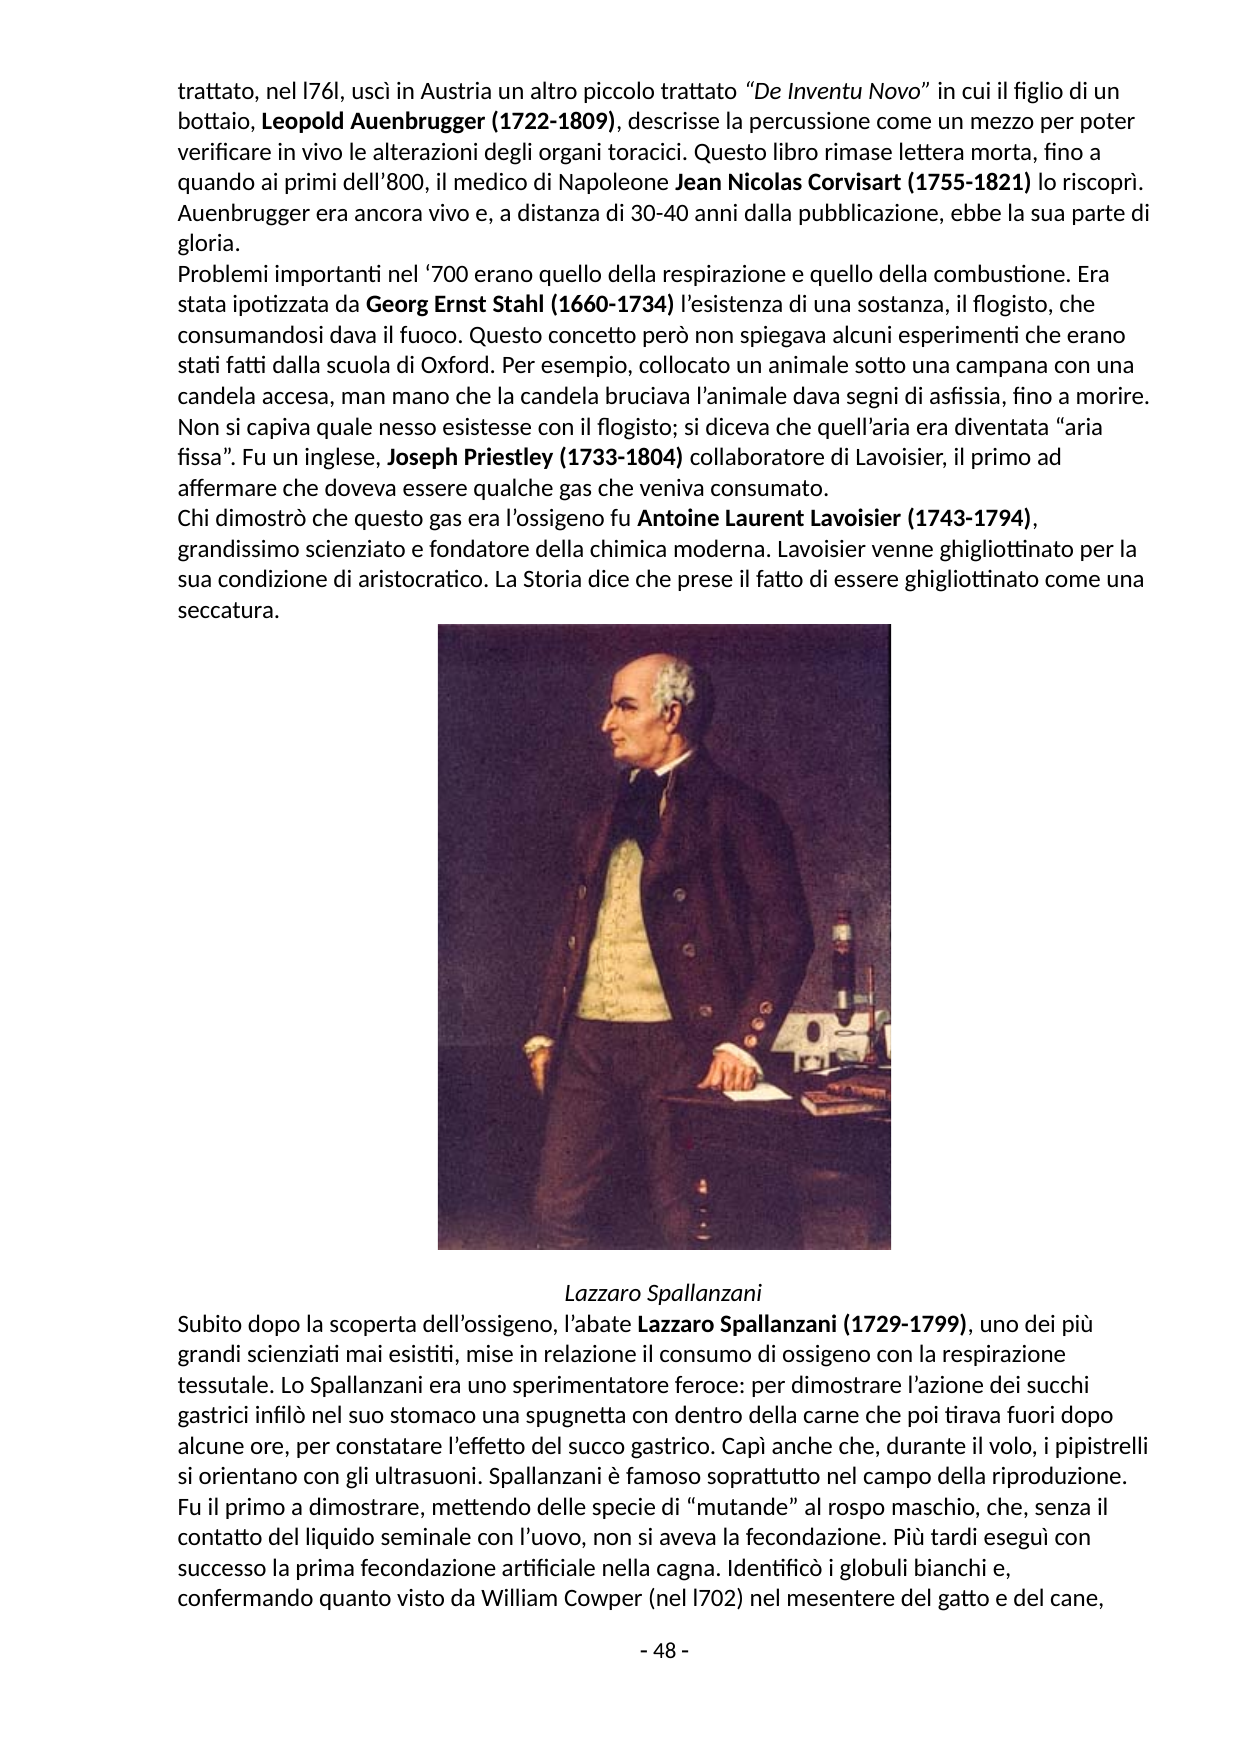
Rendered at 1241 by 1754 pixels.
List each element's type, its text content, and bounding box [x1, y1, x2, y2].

text Lazzaro Spallanzani [177, 1277, 1152, 1308]
text Problemi importanti nel ‘700 erano quello della respirazione e quello della combustione. Era stata ipotizzata da Georg Ernst Stahl (1660-1734) l’esistenza di una sostanza, il flogisto, che consumandosi dava il fuoco. Questo concetto però non spiegava alcuni esperimenti che erano stati fatti dalla scuola di Oxford. Per esempio, collocato un animale sotto una campana con una candela accesa, man mano che la candela bruciava l’animale dava segni di asfissia, fino a morire. Non si capiva quale nesso esistesse con il flogisto; si diceva che quell’aria era diventata “aria fissa”. Fu un inglese, Joseph Priestley (1733-1804) collaboratore di Lavoisier, il primo ad affermare che doveva essere qualche gas che veniva consumato. [177, 258, 1152, 502]
text Subito dopo la scoperta dell’ossigeno, l’abate Lazzaro Spallanzani (1729-1799), uno dei più grandi scienziati mai esistiti, mise in relazione il consumo di ossigeno con la respirazione tessutale. Lo Spallanzani era uno sperimentatore feroce: per dimostrare l’azione dei succhi gastrici infilò nel suo stomaco una spugnetta con dentro della carne che poi tirava fuori dopo alcune ore, per constatare l’effetto del succo gastrico. Capì anche che, durante il volo, i pipistrelli si orientano con gli ultrasuoni. Spallanzani è famoso soprattutto nel campo della riproduzione. Fu il primo a dimostrare, mettendo delle specie di “mutande” al rospo maschio, che, senza il contatto del liquido seminale con l’uovo, non si aveva la fecondazione. Più tardi eseguì con successo la prima fecondazione artificiale nella cagna. Identificò i globuli bianchi e, confermando quanto visto da William Cowper (nel l702) nel mesentere del gatto e del cane, [177, 1308, 1152, 1613]
text Chi dimostrò che questo gas era l’ossigeno fu Antoine Laurent Lavoisier (1743-1794), grandissimo scienziato e fondatore della chimica moderna. Lavoisier venne ghigliottinato per la sua condizione di aristocratico. La Storia dice che prese il fatto di essere ghigliottinato come una seccatura. [177, 502, 1152, 624]
text trattato, nel l76l, uscì in Austria un altro piccolo trattato “De Inventu Novo” in cui il figlio di un bottaio, Leopold Auenbrugger (1722-1809), descrisse la percussione come un mezzo per poter verificare in vivo le alterazioni degli organi toracici. Questo libro rimase lettera morta, fino a quando ai primi dell’800, il medico di Napoleone Jean Nicolas Corvisart (1755-1821) lo riscoprì. Auenbrugger era ancora vivo e, a distanza di 30-40 anni dalla pubblicazione, ebbe la sua parte di gloria. [177, 75, 1152, 258]
